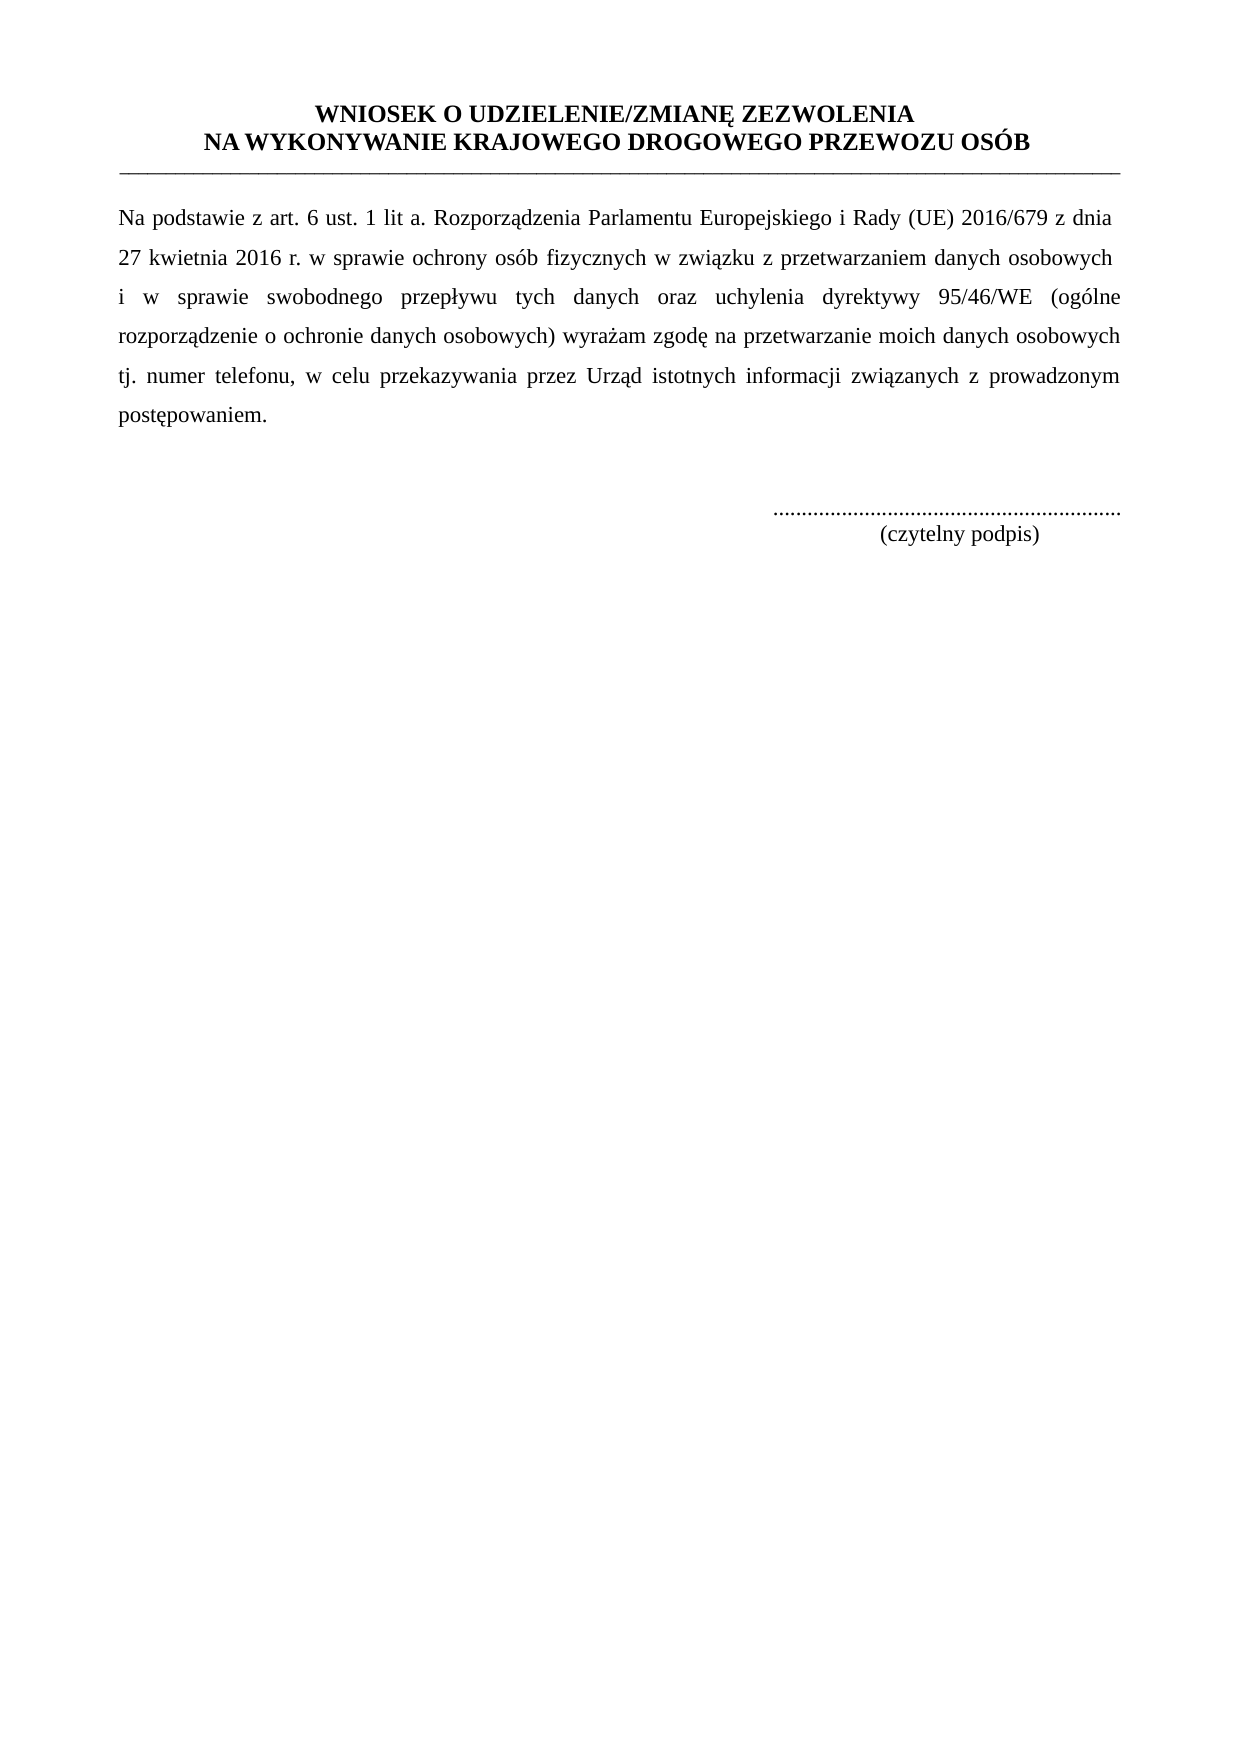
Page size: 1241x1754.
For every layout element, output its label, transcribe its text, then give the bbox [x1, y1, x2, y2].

text Na podstawie z art. 6 ust. 1 lit a. Rozporządzenia Parlamentu Europejskiego i Rady (UE) 2016/679 z dnia 27 kwietnia 2016 r. w sprawie ochrony osób fizycznych w związku z przetwarzaniem danych osobowych i w sprawie swobodnego przepływu tych danych oraz uchylenia dyrektywy 95/46/WE (ogólne rozporządzenie o ochronie danych osobowych) wyrażam zgodę na przetwarzanie moich danych osobowych tj. numer telefonu, w celu przekazywania przez Urząd istotnych informacji związanych z prowadzonym postępowaniem. [118, 204, 1122, 428]
text ............................................................. [118, 494, 1122, 520]
text (czytelny podpis) [708, 520, 1122, 546]
